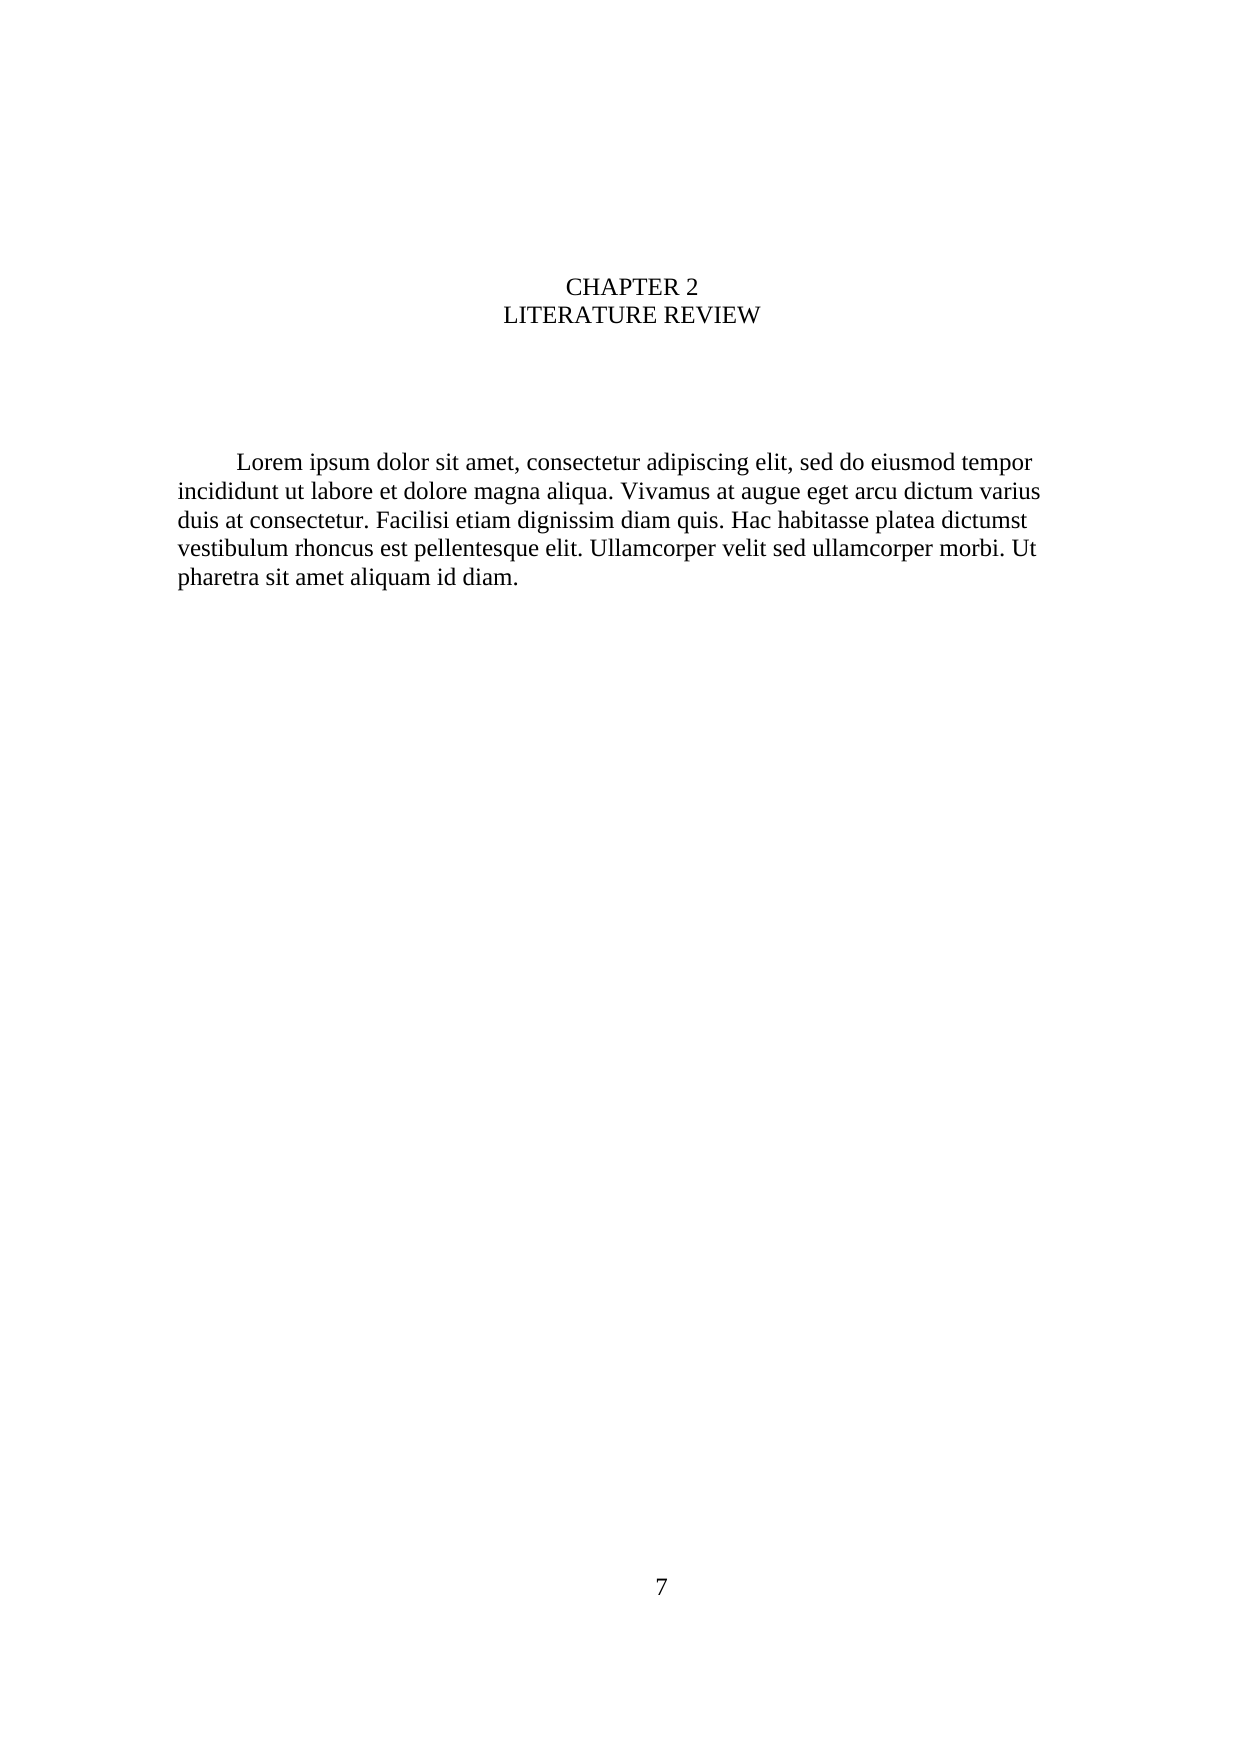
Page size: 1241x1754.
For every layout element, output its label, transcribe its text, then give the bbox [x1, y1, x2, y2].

text Lorem ipsum dolor sit amet, consectetur adipiscing elit, sed do eiusmod tempor incididunt ut labore et dolore magna aliqua. Vivamus at augue eget arcu dictum varius duis at consectetur. Facilisi etiam dignissim diam quis. Hac habitasse platea dictumst vestibulum rhoncus est pellentesque elit. Ullamcorper velit sed ullamcorper morbi. Ut pharetra sit amet aliquam id diam. [177, 447, 1087, 591]
subtitle CHAPTER 2 LITERATURE REVIEW [177, 272, 1087, 329]
